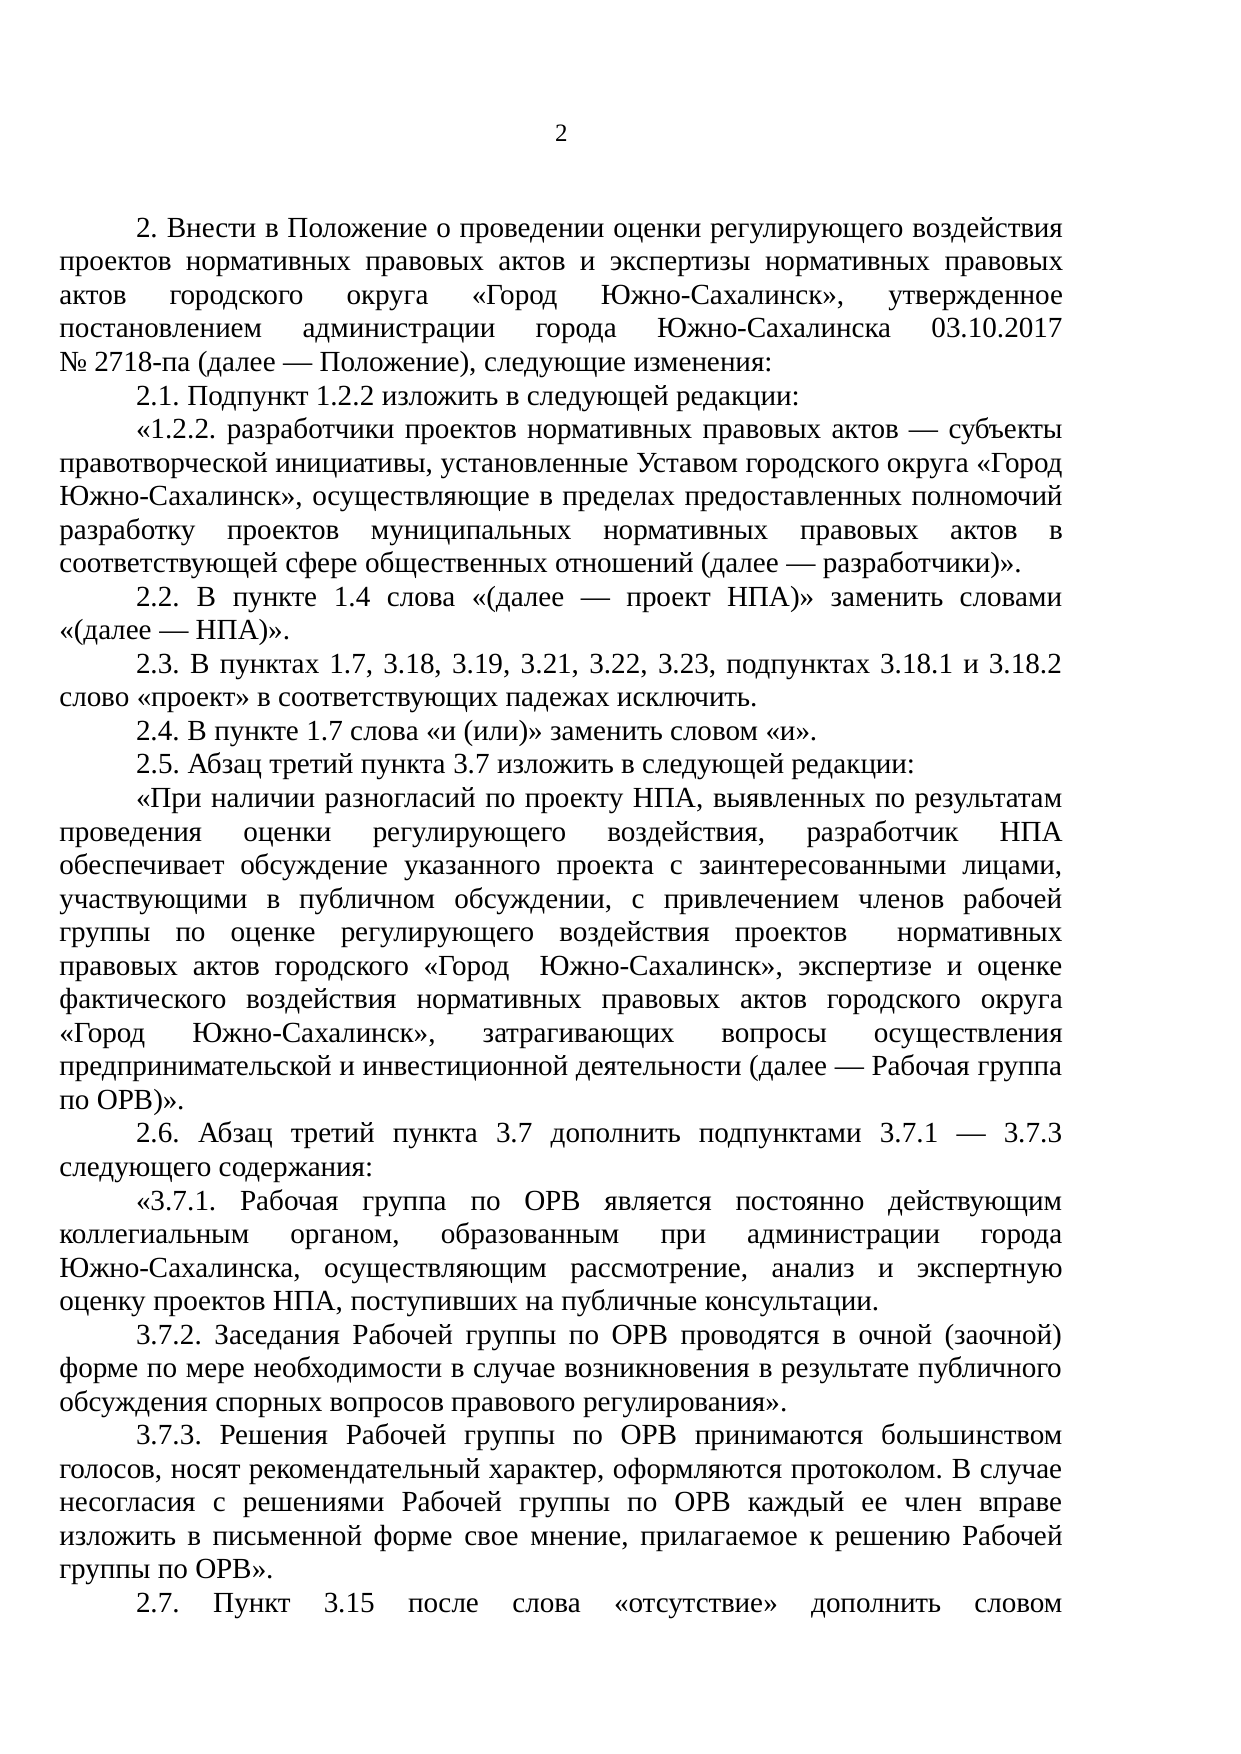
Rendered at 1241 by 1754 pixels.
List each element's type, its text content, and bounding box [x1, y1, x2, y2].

text 2.6. Абзац третий пункта 3.7 дополнить подпунктами 3.7.1 — 3.7.3 следующего содержания: [59, 1116, 1063, 1183]
text 2. Внести в Положение о проведении оценки регулирующего воздействия проектов нормативных правовых актов и экспертизы нормативных правовых актов городского округа «Город Южно-Сахалинск», утвержденное постановлением администрации города Южно-Сахалинска 03.10.2017 № 2718-па (далее — Положение), следующие изменения: [59, 210, 1063, 378]
text 3.7.3. Решения Рабочей группы по ОРВ принимаются большинством голосов, носят рекомендательный характер, оформляются протоколом. В случае несогласия с решениями Рабочей группы по ОРВ каждый ее член вправе изложить в письменной форме свое мнение, прилагаемое к решению Рабочей группы по ОРВ». [59, 1418, 1063, 1585]
text 2.1. Подпункт 1.2.2 изложить в следующей редакции: [59, 378, 1063, 411]
text 2.2. В пункте 1.4 слова «(далее — проект НПА)» заменить словами «(далее — НПА)». [59, 579, 1063, 646]
text 2.3. В пунктах 1.7, 3.18, 3.19, 3.21, 3.22, 3.23, подпунктах 3.18.1 и 3.18.2 слово «проект» в соответствующих падежах исключить. [59, 646, 1063, 713]
text «3.7.1. Рабочая группа по ОРВ является постоянно действующим коллегиальным органом, образованным при администрации города Южно-Сахалинска, осуществляющим рассмотрение, анализ и экспертную оценку проектов НПА, поступивших на публичные консультации. [59, 1183, 1063, 1317]
text «1.2.2. разработчики проектов нормативных правовых актов — субъекты правотворческой инициативы, установленные Уставом городского округа «Город Южно-Сахалинск», осуществляющие в пределах предоставленных полномочий разработку проектов муниципальных нормативных правовых актов в соответствующей сфере общественных отношений (далее — разработчики)». [59, 411, 1063, 579]
text 2.7. Пункт 3.15 после слова «отсутствие» дополнить словом [59, 1585, 1063, 1619]
text 2.5. Абзац третий пункта 3.7 изложить в следующей редакции: [59, 747, 1063, 780]
text 3.7.2. Заседания Рабочей группы по ОРВ проводятся в очной (заочной) форме по мере необходимости в случае возникновения в результате публичного обсуждения спорных вопросов правового регулирования». [59, 1317, 1063, 1418]
text «При наличии разногласий по проекту НПА, выявленных по результатам проведения оценки регулирующего воздействия, разработчик НПА обеспечивает обсуждение указанного проекта с заинтересованными лицами, участвующими в публичном обсуждении, с привлечением членов рабочей группы по оценке регулирующего воздействия проектов нормативных правовых актов городского «Город Южно-Сахалинск», экспертизе и оценке фактического воздействия нормативных правовых актов городского округа «Город Южно-Сахалинск», затрагивающих вопросы осуществления предпринимательской и инвестиционной деятельности (далее — Рабочая группа по ОРВ)». [59, 780, 1063, 1116]
text 2.4. В пункте 1.7 слова «и (или)» заменить словом «и». [59, 713, 1063, 747]
